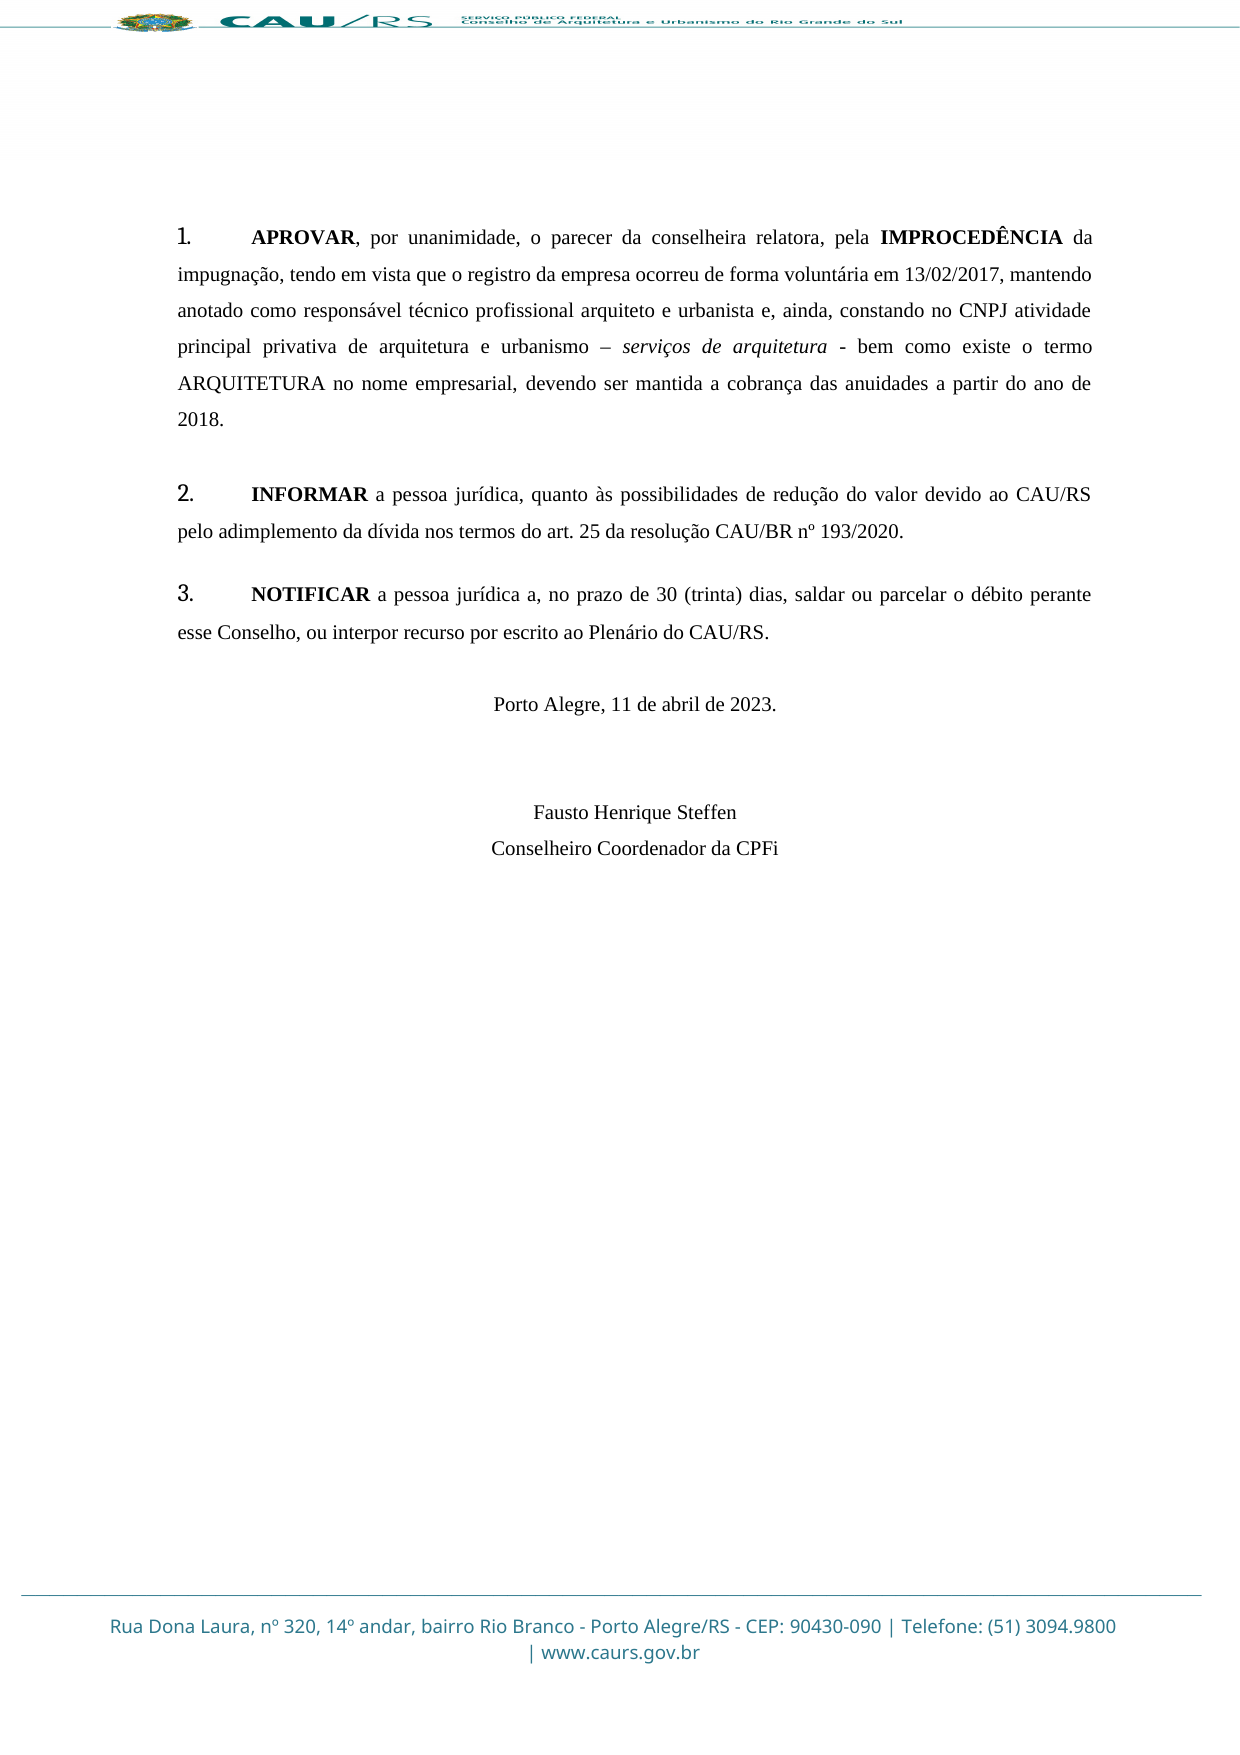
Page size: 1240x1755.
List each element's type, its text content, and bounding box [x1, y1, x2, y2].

text Conselheiro Coordenador da CPFi [177, 836, 1093, 860]
list NOTIFICAR a pessoa jurídica a, no prazo de 30 (trinta) dias, saldar ou parcelar o débito perante esse Conselho, ou interpor recurso por escrito ao Plenário do CAU/RS. [177, 579, 1093, 644]
text Fausto Henrique Steffen [177, 800, 1093, 824]
list APROVAR, por unanimidade, o parecer da conselheira relatora, pela IMPROCEDÊNCIA da impugnação, tendo em vista que o registro da empresa ocorreu de forma voluntária em 13/02/2017, mantendo anotado como responsável técnico profissional arquiteto e urbanista e, ainda, constando no CNPJ atividade principal privativa de arquitetura e urbanismo – serviços de arquitetura - bem como existe o termo ARQUITETURA no nome empresarial, devendo ser mantida a cobrança das anuidades a partir do ano de 2018. [177, 222, 1093, 431]
list INFORMAR a pessoa jurídica, quanto às possibilidades de redução do valor devido ao CAU/RS pelo adimplemento da dívida nos termos do art. 25 da resolução CAU/BR nº 193/2020. [177, 478, 1093, 543]
text Porto Alegre, 11 de abril de 2023. [177, 692, 1093, 716]
